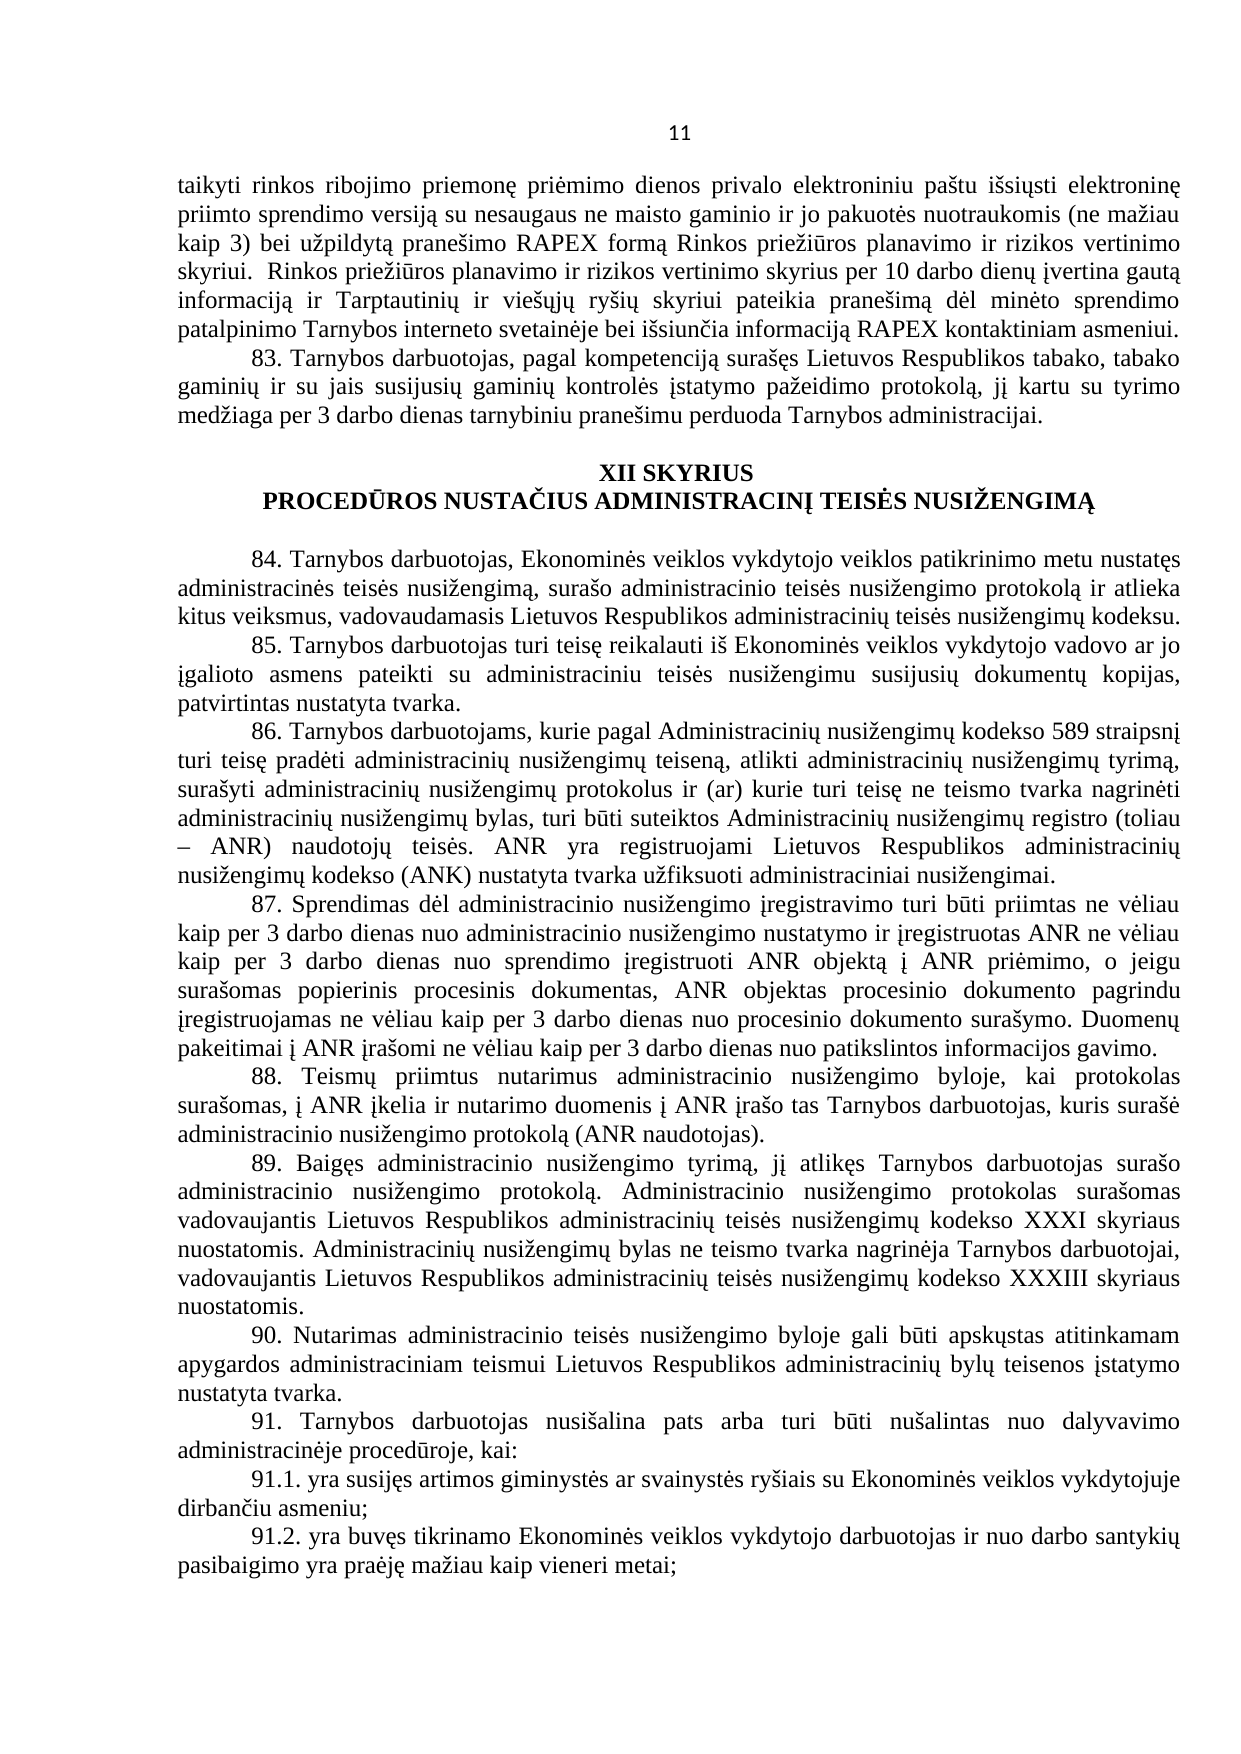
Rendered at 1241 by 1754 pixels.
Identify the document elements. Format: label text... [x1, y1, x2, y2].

text 85. Tarnybos darbuotojas turi teisę reikalauti iš Ekonominės veiklos vykdytojo vadovo ar jo įgalioto asmens pateikti su administraciniu teisės nusižengimu susijusių dokumentų kopijas, patvirtintas nustatyta tvarka. [177, 630, 1181, 716]
text 91.1. yra susijęs artimos giminystės ar svainystės ryšiais su Ekonominės veiklos vykdytojuje dirbančiu asmeniu; [177, 1464, 1181, 1521]
text PROCEDŪROS NUSTAČIUS ADMINISTRACINĮ TEISĖS NUSIŽENGIMĄ [177, 486, 1181, 515]
text 86. Tarnybos darbuotojams, kurie pagal Administracinių nusižengimų kodekso 589 straipsnį turi teisę pradėti administracinių nusižengimų teiseną, atlikti administracinių nusižengimų tyrimą, surašyti administracinių nusižengimų protokolus ir (ar) kurie turi teisę ne teismo tvarka nagrinėti administracinių nusižengimų bylas, turi būti suteiktos Administracinių nusižengimų registro (toliau – ANR) naudotojų teisės. ANR yra registruojami Lietuvos Respublikos administracinių nusižengimų kodekso (ANK) nustatyta tvarka užfiksuoti administraciniai nusižengimai. [177, 716, 1181, 889]
text 89. Baigęs administracinio nusižengimo tyrimą, jį atlikęs Tarnybos darbuotojas surašo administracinio nusižengimo protokolą. Administracinio nusižengimo protokolas surašomas vadovaujantis Lietuvos Respublikos administracinių teisės nusižengimų kodekso XXXI skyriaus nuostatomis. Administracinių nusižengimų bylas ne teismo tvarka nagrinėja Tarnybos darbuotojai, vadovaujantis Lietuvos Respublikos administracinių teisės nusižengimų kodekso XXXIII skyriaus nuostatomis. [177, 1148, 1181, 1320]
text XII SKYRIUS [177, 458, 1181, 486]
text 83. Tarnybos darbuotojas, pagal kompetenciją surašęs Lietuvos Respublikos tabako, tabako gaminių ir su jais susijusių gaminių kontrolės įstatymo pažeidimo protokolą, jį kartu su tyrimo medžiaga per 3 darbo dienas tarnybiniu pranešimu perduoda Tarnybos administracijai. [177, 343, 1181, 429]
text taikyti rinkos ribojimo priemonę priėmimo dienos privalo elektroniniu paštu išsiųsti elektroninę priimto sprendimo versiją su nesaugaus ne maisto gaminio ir jo pakuotės nuotraukomis (ne mažiau kaip 3) bei užpildytą pranešimo RAPEX formą Rinkos priežiūros planavimo ir rizikos vertinimo skyriui. Rinkos priežiūros planavimo ir rizikos vertinimo skyrius per 10 darbo dienų įvertina gautą informaciją ir Tarptautinių ir viešųjų ryšių skyriui pateikia pranešimą dėl minėto sprendimo patalpinimo Tarnybos interneto svetainėje bei išsiunčia informaciją RAPEX kontaktiniam asmeniui. [177, 170, 1181, 343]
text 91. Tarnybos darbuotojas nusišalina pats arba turi būti nušalintas nuo dalyvavimo administracinėje procedūroje, kai: [177, 1406, 1181, 1464]
text 91.2. yra buvęs tikrinamo Ekonominės veiklos vykdytojo darbuotojas ir nuo darbo santykių pasibaigimo yra praėję mažiau kaip vieneri metai; [177, 1521, 1181, 1579]
text 84. Tarnybos darbuotojas, Ekonominės veiklos vykdytojo veiklos patikrinimo metu nustatęs administracinės teisės nusižengimą, surašo administracinio teisės nusižengimo protokolą ir atlieka kitus veiksmus, vadovaudamasis Lietuvos Respublikos administracinių teisės nusižengimų kodeksu. [177, 544, 1181, 630]
text 90. Nutarimas administracinio teisės nusižengimo byloje gali būti apskųstas atitinkamam apygardos administraciniam teismui Lietuvos Respublikos administracinių bylų teisenos įstatymo nustatyta tvarka. [177, 1320, 1181, 1406]
text 88. Teismų priimtus nutarimus administracinio nusižengimo byloje, kai protokolas surašomas, į ANR įkelia ir nutarimo duomenis į ANR įrašo tas Tarnybos darbuotojas, kuris surašė administracinio nusižengimo protokolą (ANR naudotojas). [177, 1061, 1181, 1148]
text 87. Sprendimas dėl administracinio nusižengimo įregistravimo turi būti priimtas ne vėliau kaip per 3 darbo dienas nuo administracinio nusižengimo nustatymo ir įregistruotas ANR ne vėliau kaip per 3 darbo dienas nuo sprendimo įregistruoti ANR objektą į ANR priėmimo, o jeigu surašomas popierinis procesinis dokumentas, ANR objektas procesinio dokumento pagrindu įregistruojamas ne vėliau kaip per 3 darbo dienas nuo procesinio dokumento surašymo. Duomenų pakeitimai į ANR įrašomi ne vėliau kaip per 3 darbo dienas nuo patikslintos informacijos gavimo. [177, 889, 1181, 1061]
